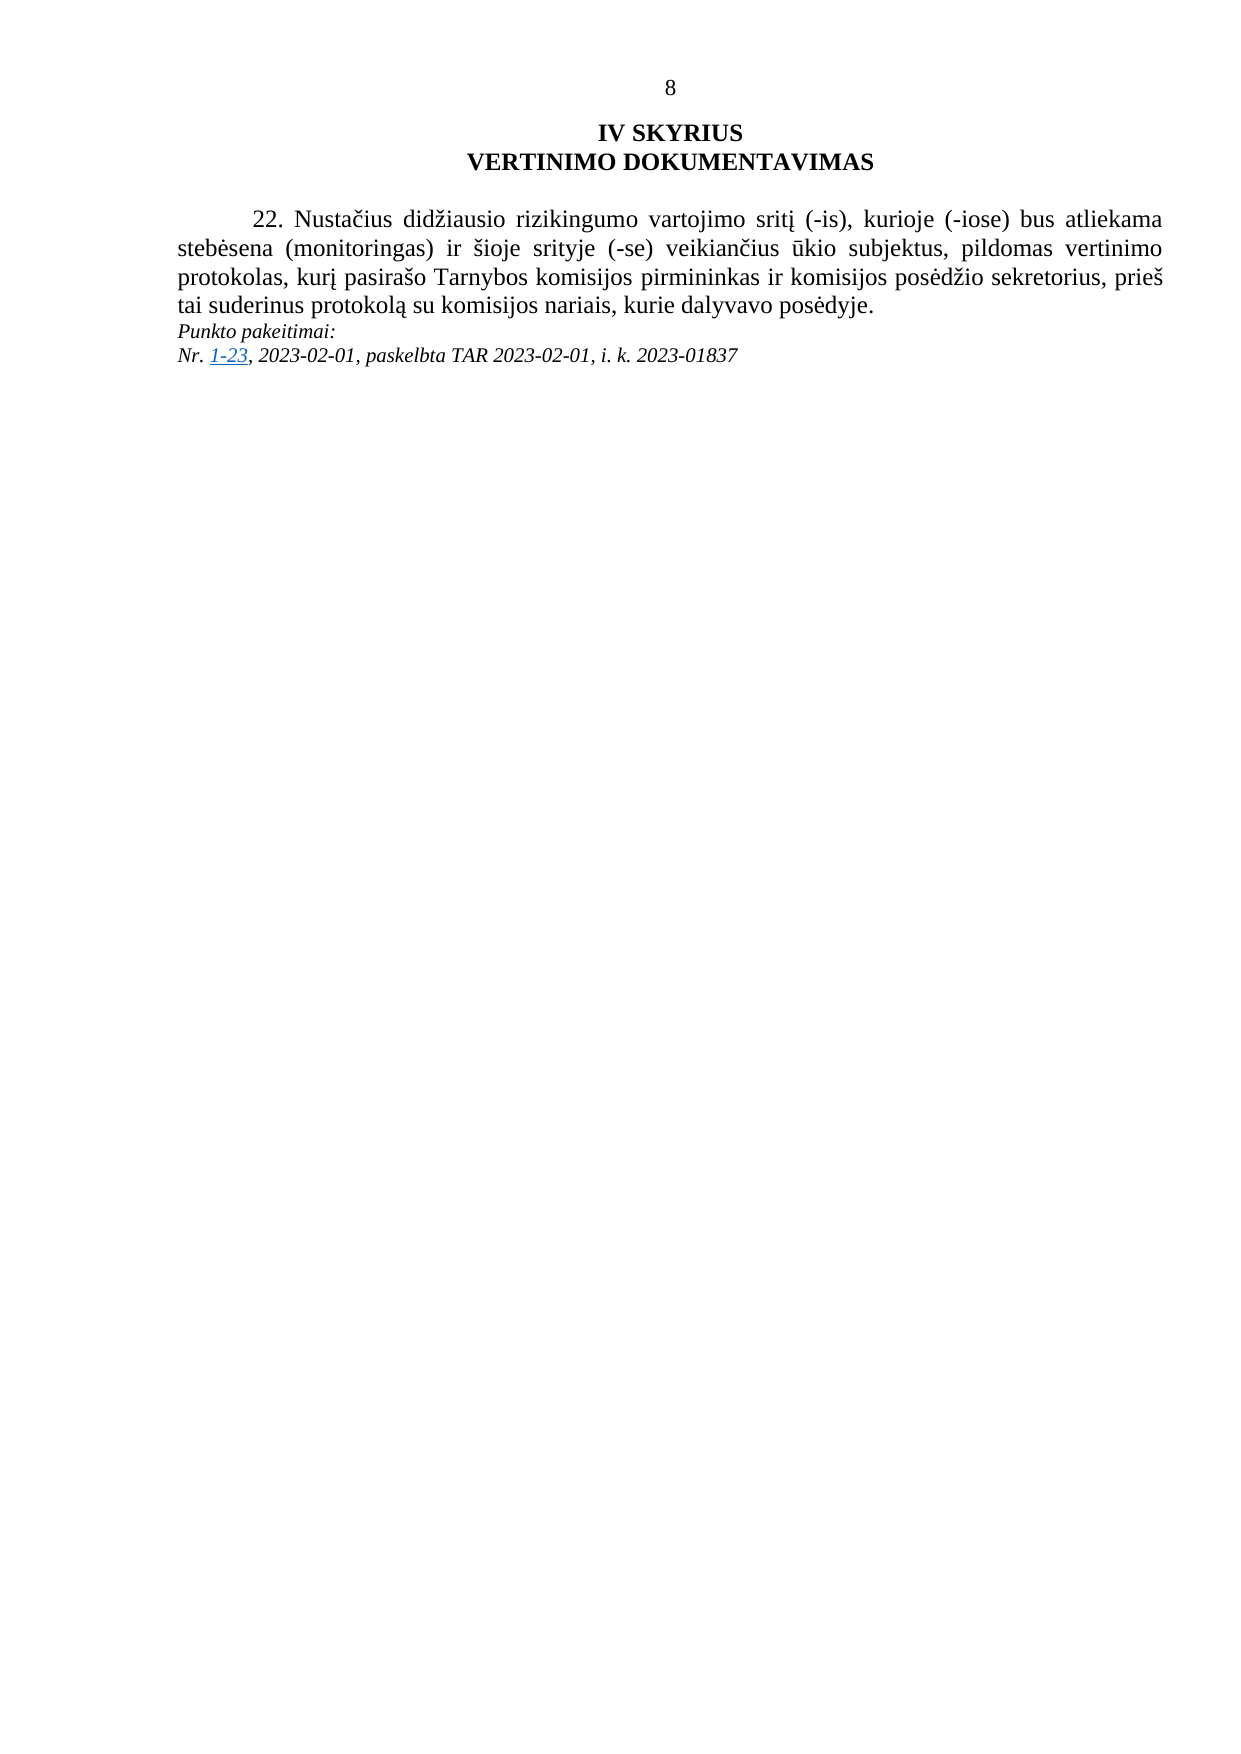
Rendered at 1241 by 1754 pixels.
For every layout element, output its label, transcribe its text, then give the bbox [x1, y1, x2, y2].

text VERTINIMO DOKUMENTAVIMAS [177, 147, 1163, 176]
text IV SKYRIUS [177, 118, 1163, 147]
text Punkto pakeitimai: [177, 319, 1163, 343]
text Nr. 1-23, 2023-02-01, paskelbta TAR 2023-02-01, i. k. 2023-01837 [177, 343, 1163, 367]
text 22. Nustačius didžiausio rizikingumo vartojimo sritį (-is), kurioje (-iose) bus atliekama stebėsena (monitoringas) ir šioje srityje (-se) veikiančius ūkio subjektus, pildomas vertinimo protokolas, kurį pasirašo Tarnybos komisijos pirmininkas ir komisijos posėdžio sekretorius, prieš tai suderinus protokolą su komisijos nariais, kurie dalyvavo posėdyje. [177, 204, 1163, 319]
